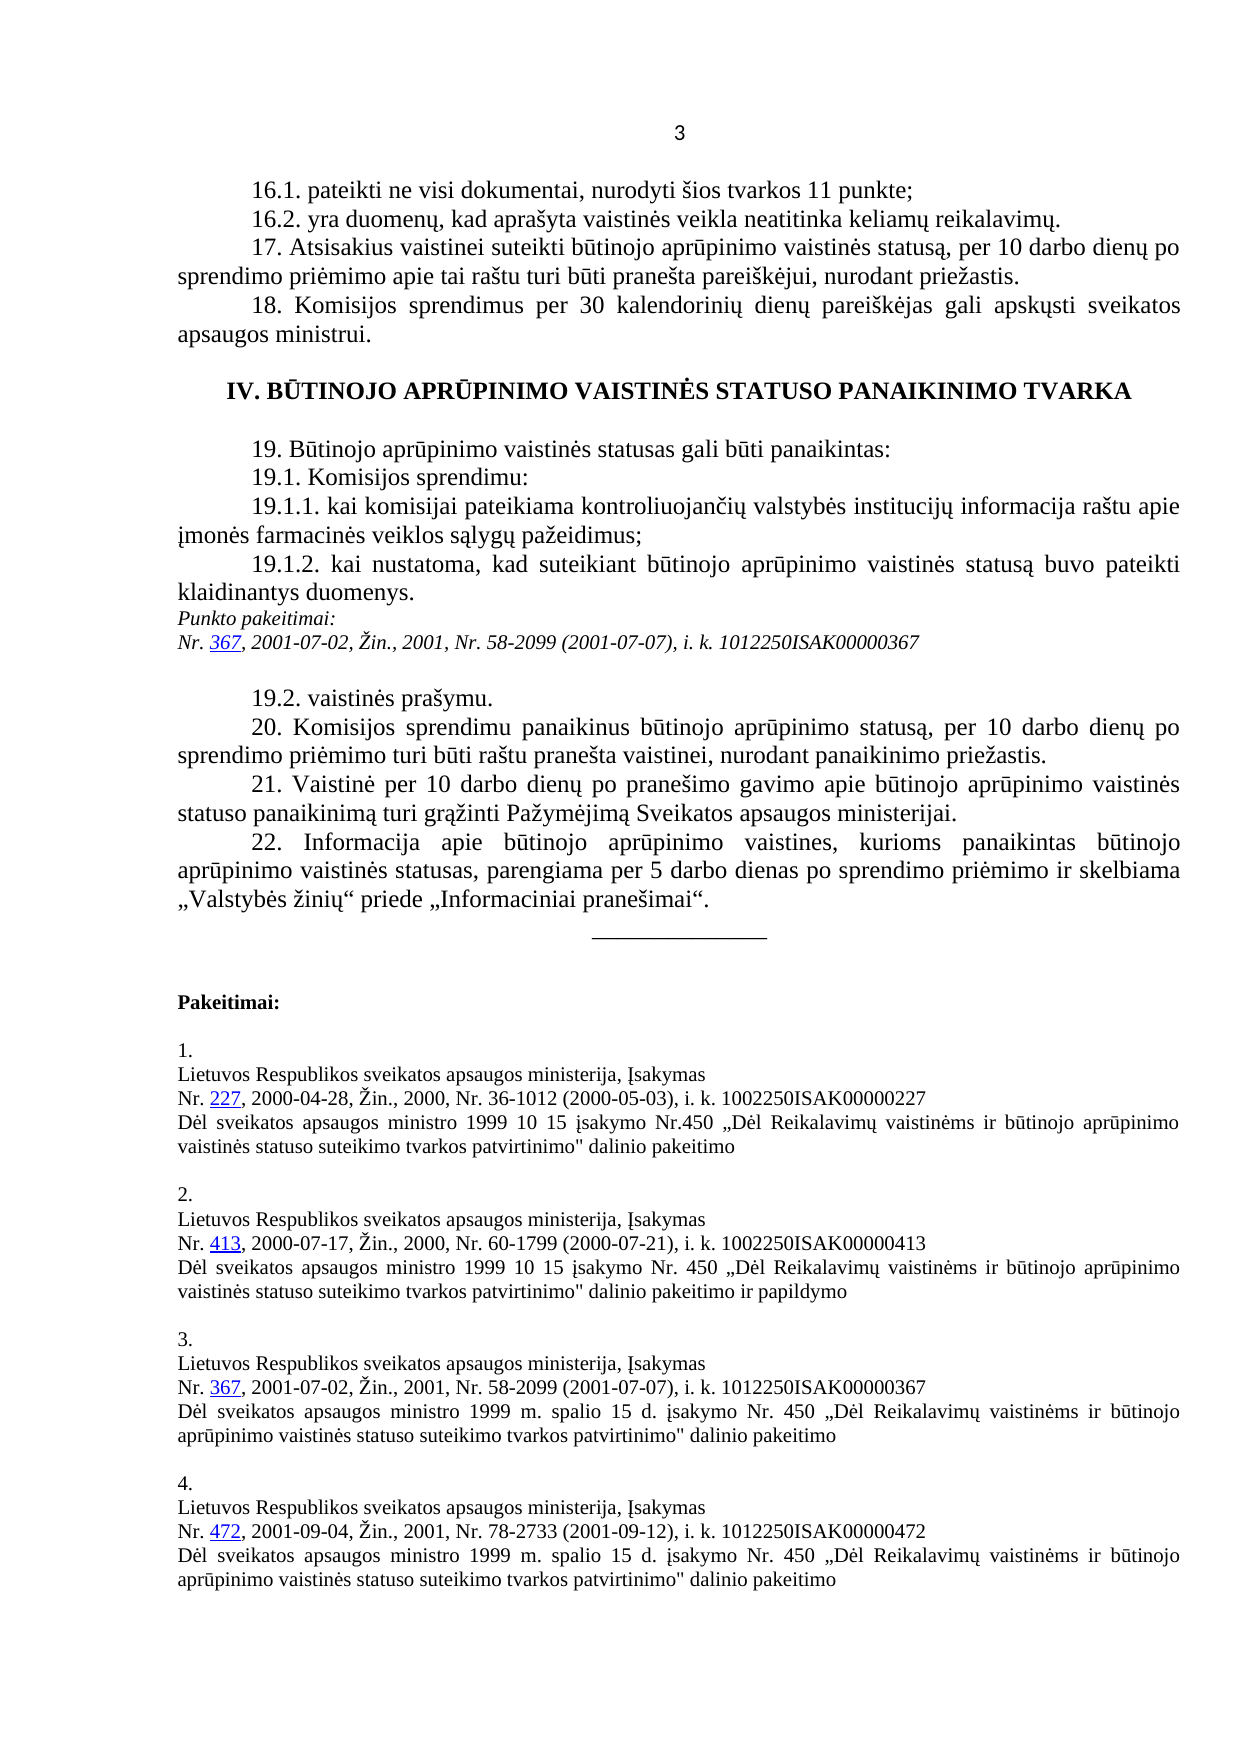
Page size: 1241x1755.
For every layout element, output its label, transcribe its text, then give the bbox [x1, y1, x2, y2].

text 16.2. yra duomenų, kad aprašyta vaistinės veikla neatitinka keliamų reikalavimų. [177, 204, 1181, 232]
text 4. [177, 1471, 1181, 1495]
text 22. Informacija apie būtinojo aprūpinimo vaistines, kurioms panaikintas būtinojo aprūpinimo vaistinės statusas, parengiama per 5 darbo dienas po sprendimo priėmimo ir skelbiama „Valstybės žinių“ priede „Informaciniai pranešimai“. [177, 827, 1181, 913]
text 18. Komisijos sprendimus per 30 kalendorinių dienų pareiškėjas gali apskųsti sveikatos apsaugos ministrui. [177, 290, 1181, 347]
text Nr. 472, 2001-09-04, Žin., 2001, Nr. 78-2733 (2001-09-12), i. k. 1012250ISAK00000472 [177, 1519, 1181, 1543]
text Nr. 227, 2000-04-28, Žin., 2000, Nr. 36-1012 (2000-05-03), i. k. 1002250ISAK00000227 [177, 1086, 1181, 1110]
text Dėl sveikatos apsaugos ministro 1999 10 15 įsakymo Nr. 450 „Dėl Reikalavimų vaistinėms ir būtinojo aprūpinimo vaistinės statuso suteikimo tvarkos patvirtinimo" dalinio pakeitimo ir papildymo [177, 1254, 1181, 1303]
text 1. [177, 1038, 1181, 1062]
text 19. Būtinojo aprūpinimo vaistinės statusas gali būti panaikintas: [177, 434, 1181, 462]
text ______________ [177, 913, 1181, 942]
text Lietuvos Respublikos sveikatos apsaugos ministerija, Įsakymas [177, 1206, 1181, 1231]
text 19.1. Komisijos sprendimu: [177, 462, 1181, 491]
text 21. Vaistinė per 10 darbo dienų po pranešimo gavimo apie būtinojo aprūpinimo vaistinės statuso panaikinimą turi grąžinti Pažymėjimą Sveikatos apsaugos ministerijai. [177, 769, 1181, 827]
text Nr. 367, 2001-07-02, Žin., 2001, Nr. 58-2099 (2001-07-07), i. k. 1012250ISAK00000367 [177, 1375, 1181, 1399]
text 3. [177, 1327, 1181, 1351]
text Pakeitimai: [177, 990, 1181, 1014]
text Lietuvos Respublikos sveikatos apsaugos ministerija, Įsakymas [177, 1351, 1181, 1375]
text 2. [177, 1182, 1181, 1206]
text Dėl sveikatos apsaugos ministro 1999 m. spalio 15 d. įsakymo Nr. 450 „Dėl Reikalavimų vaistinėms ir būtinojo aprūpinimo vaistinės statuso suteikimo tvarkos patvirtinimo" dalinio pakeitimo [177, 1399, 1181, 1447]
text 20. Komisijos sprendimu panaikinus būtinojo aprūpinimo statusą, per 10 darbo dienų po sprendimo priėmimo turi būti raštu pranešta vaistinei, nurodant panaikinimo priežastis. [177, 712, 1181, 769]
text 16.1. pateikti ne visi dokumentai, nurodyti šios tvarkos 11 punkte; [177, 175, 1181, 204]
text 19.2. vaistinės prašymu. [177, 683, 1181, 712]
text Lietuvos Respublikos sveikatos apsaugos ministerija, Įsakymas [177, 1495, 1181, 1519]
text Lietuvos Respublikos sveikatos apsaugos ministerija, Įsakymas [177, 1062, 1181, 1086]
text IV. BŪTINOJO APRŪPINIMO VAISTINĖS STATUSO PANAIKINIMO TVARKA [177, 376, 1181, 405]
text 19.1.1. kai komisijai pateikiama kontroliuojančių valstybės institucijų informacija raštu apie įmonės farmacinės veiklos sąlygų pažeidimus; [177, 491, 1181, 549]
text Nr. 413, 2000-07-17, Žin., 2000, Nr. 60-1799 (2000-07-21), i. k. 1002250ISAK00000413 [177, 1231, 1181, 1254]
text 17. Atsisakius vaistinei suteikti būtinojo aprūpinimo vaistinės statusą, per 10 darbo dienų po sprendimo priėmimo apie tai raštu turi būti pranešta pareiškėjui, nurodant priežastis. [177, 232, 1181, 290]
text Punkto pakeitimai: [177, 606, 1181, 630]
text Nr. 367, 2001-07-02, Žin., 2001, Nr. 58-2099 (2001-07-07), i. k. 1012250ISAK00000367 [177, 630, 1181, 654]
text 19.1.2. kai nustatoma, kad suteikiant būtinojo aprūpinimo vaistinės statusą buvo pateikti klaidinantys duomenys. [177, 549, 1181, 606]
text Dėl sveikatos apsaugos ministro 1999 m. spalio 15 d. įsakymo Nr. 450 „Dėl Reikalavimų vaistinėms ir būtinojo aprūpinimo vaistinės statuso suteikimo tvarkos patvirtinimo" dalinio pakeitimo [177, 1543, 1181, 1591]
text Dėl sveikatos apsaugos ministro 1999 10 15 įsakymo Nr.450 „Dėl Reikalavimų vaistinėms ir būtinojo aprūpinimo vaistinės statuso suteikimo tvarkos patvirtinimo" dalinio pakeitimo [177, 1110, 1181, 1158]
